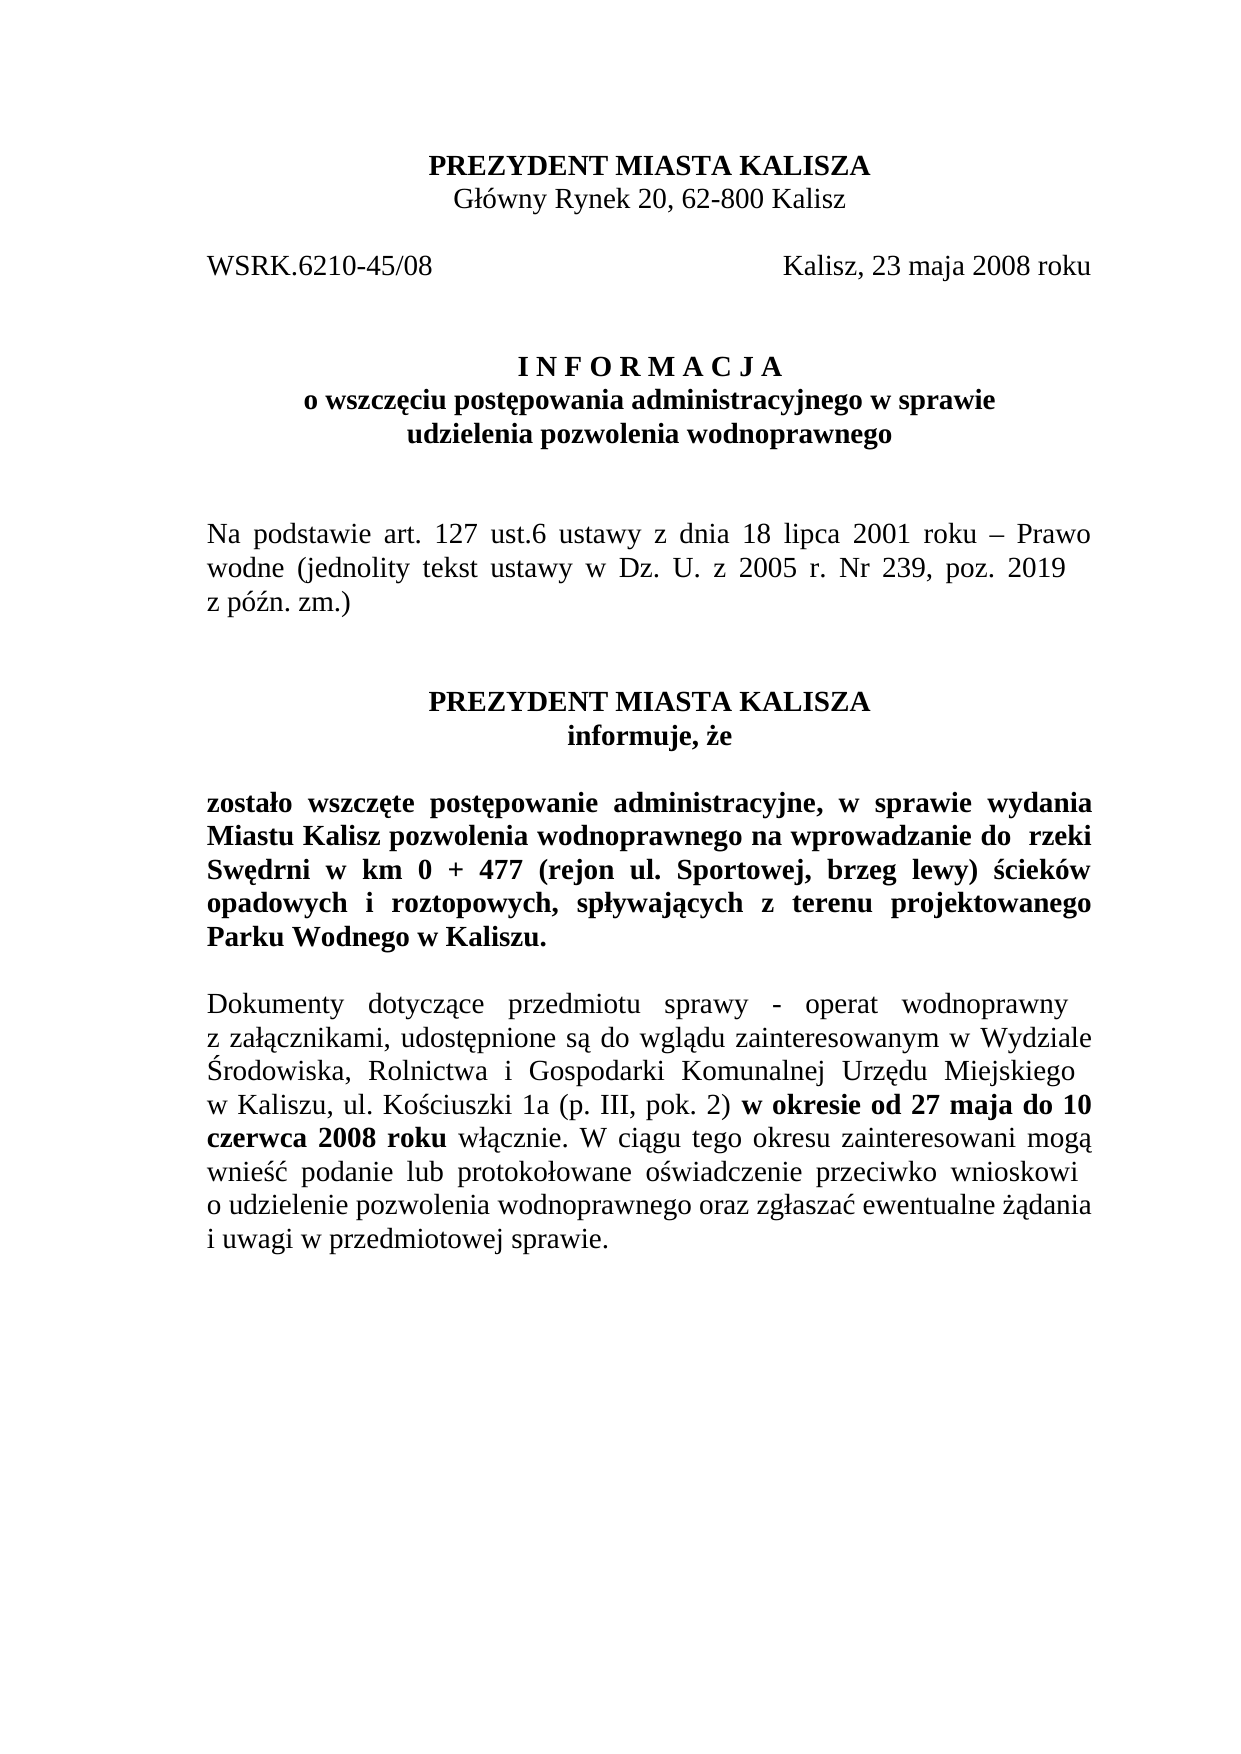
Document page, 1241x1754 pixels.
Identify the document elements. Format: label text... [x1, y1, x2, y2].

text informuje, że [207, 718, 1092, 751]
subtitle I N F O R M A C J A [207, 349, 1092, 382]
text Dokumenty dotyczące przedmiotu sprawy - operat wodnoprawny z załącznikami, udostępnione są do wglądu zainteresowanym w Wydziale Środowiska, Rolnictwa i Gospodarki Komunalnej Urzędu Miejskiego w Kaliszu, ul. Kościuszki 1a (p. III, pok. 2) w okresie od 27 maja do 10 czerwca 2008 roku włącznie. W ciągu tego okresu zainteresowani mogą wnieść podanie lub protokołowane oświadczenie przeciwko wnioskowi o udzielenie pozwolenia wodnoprawnego oraz zgłaszać ewentualne żądania i uwagi w przedmiotowej sprawie. [207, 986, 1092, 1254]
text zostało wszczęte postępowanie administracyjne, w sprawie wydania Miastu Kalisz pozwolenia wodnoprawnego na wprowadzanie do rzeki Swędrni w km 0 + 477 (rejon ul. Sportowej, brzeg lewy) ścieków opadowych i roztopowych, spływających z terenu projektowanego Parku Wodnego w Kaliszu. [207, 785, 1092, 953]
text WSRK.6210-45/08 Kalisz, 23 maja 2008 roku [207, 215, 1092, 282]
text o wszczęciu postępowania administracyjnego w sprawie [207, 382, 1092, 416]
text Główny Rynek 20, 62-800 Kalisz [207, 181, 1092, 215]
subtitle PREZYDENT MIASTA KALISZA [207, 684, 1092, 718]
text Na podstawie art. 127 ust.6 ustawy z dnia 18 lipca 2001 roku – Prawo wodne (jednolity tekst ustawy w Dz. U. z 2005 r. Nr 239, poz. 2019 z późn. zm.) [207, 517, 1092, 617]
text udzielenia pozwolenia wodnoprawnego [207, 416, 1092, 449]
text PREZYDENT MIASTA KALISZA [207, 148, 1092, 181]
